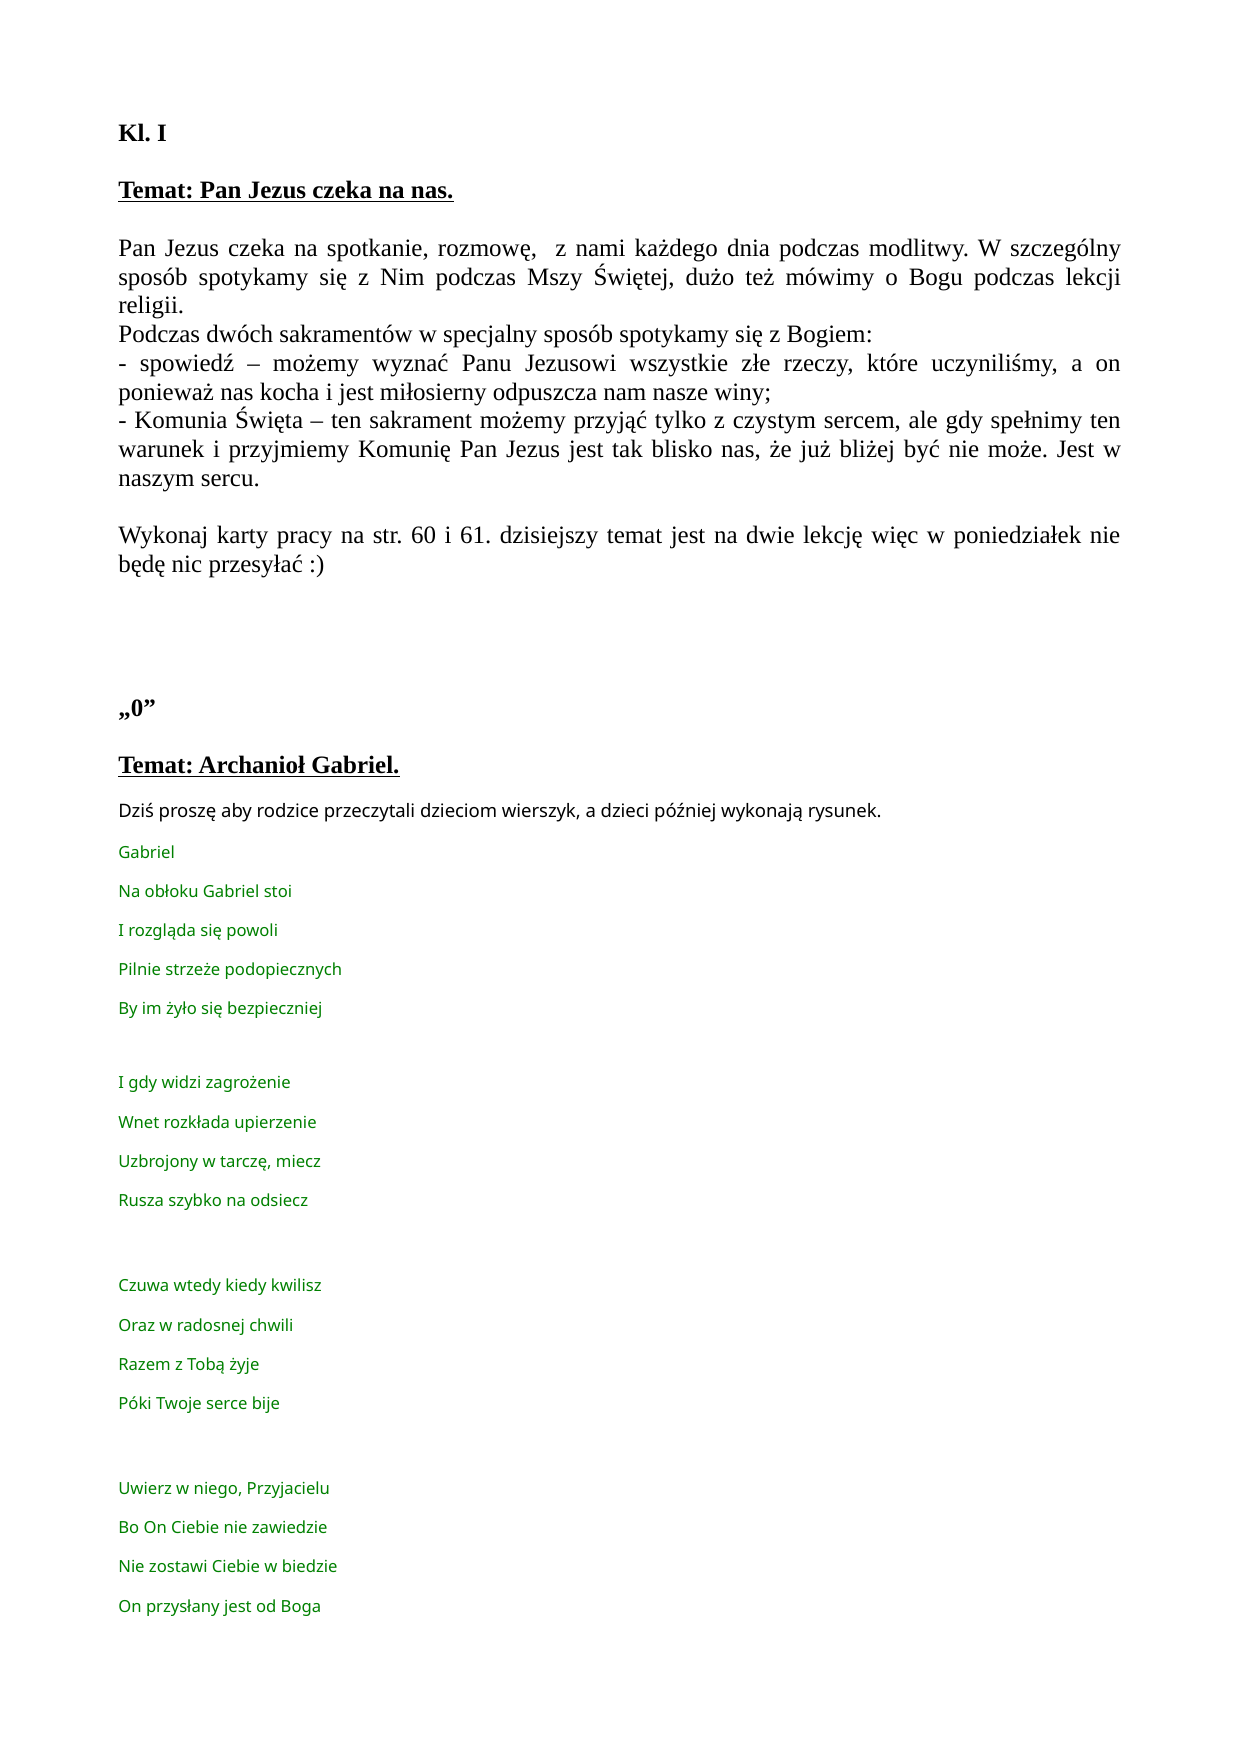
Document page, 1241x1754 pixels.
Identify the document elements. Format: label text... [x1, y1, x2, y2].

text On przysłany jest od Boga [118, 1594, 1122, 1617]
text Dziś proszę aby rodzice przeczytali dzieciom wierszyk, a dzieci później wykonają rysunek. [118, 798, 1122, 823]
text Nie zostawi Ciebie w biedzie [118, 1555, 1122, 1578]
text I gdy widzi zagrożenie [118, 1071, 1122, 1094]
text Póki Twoje serce bije [118, 1391, 1122, 1414]
text Pilnie strzeże podopiecznych [118, 958, 1122, 980]
text - spowiedź – możemy wyznać Panu Jezusowi wszystkie złe rzeczy, które uczyniliśmy, a on ponieważ nas kocha i jest miłosierny odpuszcza nam nasze winy; [118, 348, 1122, 406]
text Razem z Tobą żyje [118, 1352, 1122, 1375]
text Wnet rozkłada upierzenie [118, 1110, 1122, 1133]
text Rusza szybko na odsiecz [118, 1189, 1122, 1211]
text Uzbrojony w tarczę, miecz [118, 1149, 1122, 1172]
text „0” [118, 693, 1122, 722]
text Czuwa wtedy kiedy kwilisz [118, 1274, 1122, 1297]
text Bo On Ciebie nie zawiedzie [118, 1516, 1122, 1539]
text Kl. I [118, 118, 1122, 147]
text Pan Jezus czeka na spotkanie, rozmowę, z nami każdego dnia podczas modlitwy. W szczególny sposób spotykamy się z Nim podczas Mszy Świętej, dużo też mówimy o Bogu podczas lekcji religii. [118, 233, 1122, 319]
text Na obłoku Gabriel stoi [118, 879, 1122, 902]
text By im żyło się bezpieczniej [118, 997, 1122, 1019]
text Podczas dwóch sakramentów w specjalny sposób spotykamy się z Bogiem: [118, 319, 1122, 348]
text I rozgląda się powoli [118, 918, 1122, 941]
text Oraz w radosnej chwili [118, 1313, 1122, 1336]
text Uwierz w niego, Przyjacielu [118, 1477, 1122, 1499]
text Wykonaj karty pracy na str. 60 i 61. dzisiejszy temat jest na dwie lekcję więc w poniedziałek nie będę nic przesyłać :) [118, 521, 1122, 578]
text Temat: Archanioł Gabriel. [118, 751, 1122, 779]
text Temat: Pan Jezus czeka na nas. [118, 176, 1122, 204]
text Gabriel [118, 840, 1122, 863]
text - Komunia Święta – ten sakrament możemy przyjąć tylko z czystym sercem, ale gdy spełnimy ten warunek i przyjmiemy Komunię Pan Jezus jest tak blisko nas, że już bliżej być nie może. Jest w naszym sercu. [118, 406, 1122, 492]
